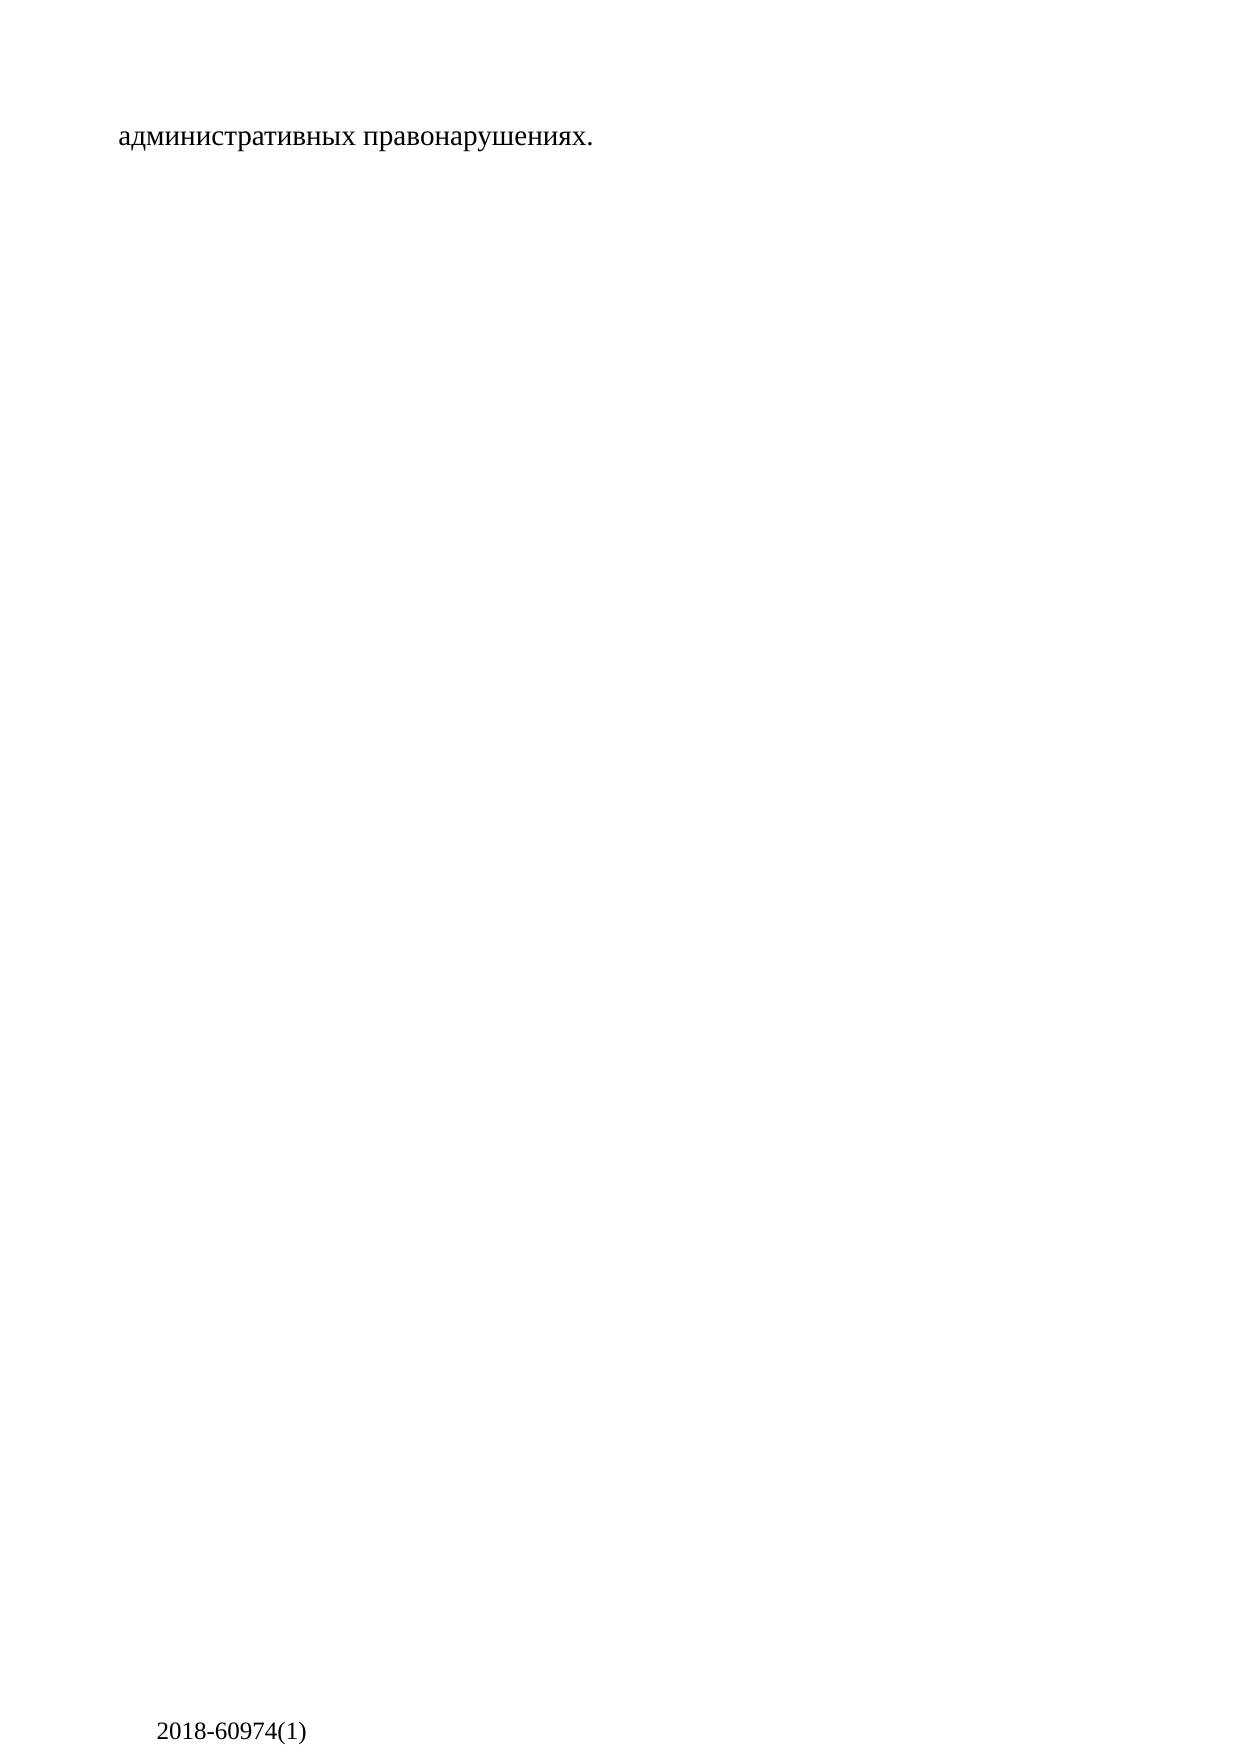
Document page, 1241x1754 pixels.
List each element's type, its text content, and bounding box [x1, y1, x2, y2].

text административных правонарушениях. [118, 118, 1122, 152]
